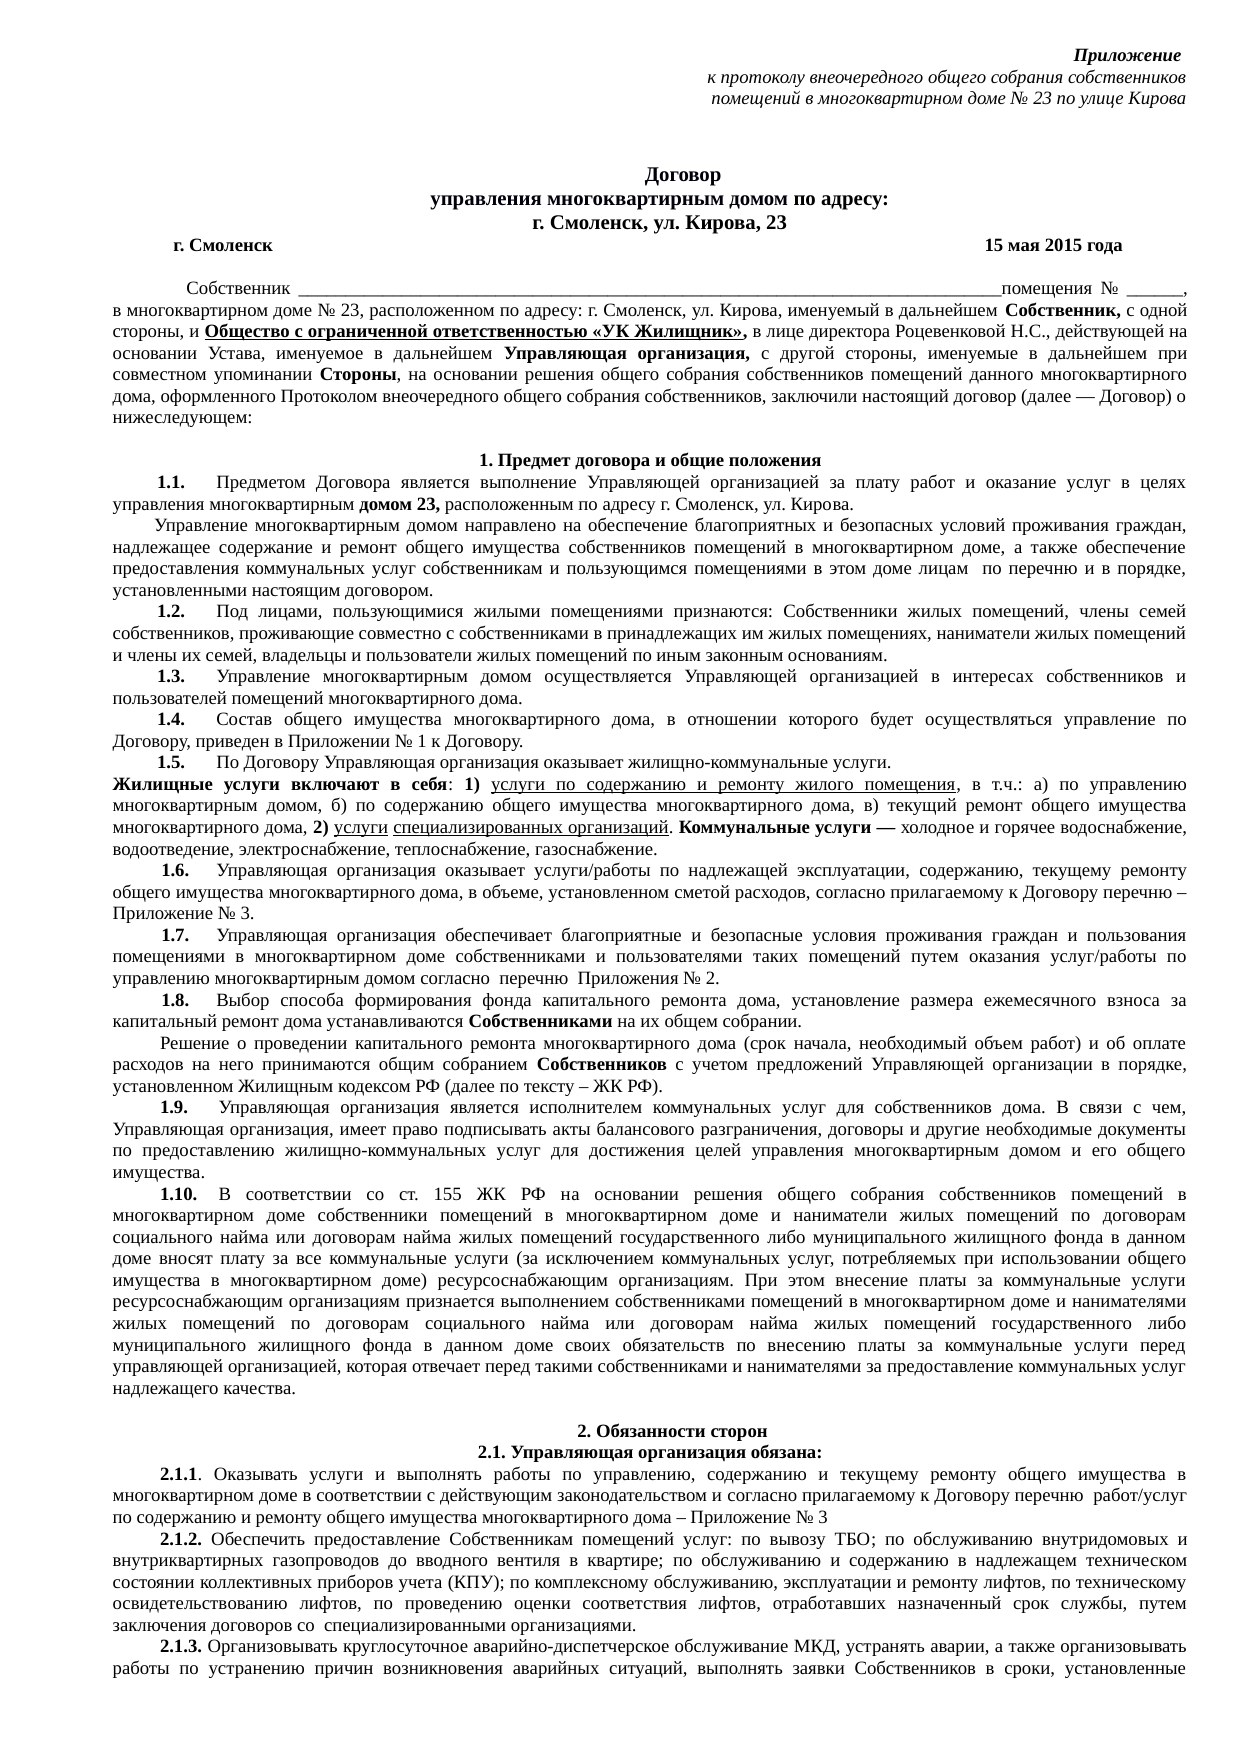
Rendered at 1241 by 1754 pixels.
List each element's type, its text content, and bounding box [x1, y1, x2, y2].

list Предметом Договора является выполнение Управляющей организацией за плату работ и оказание услуг в целях управления многоквартирным домом 23, расположенным по адресу г. Смоленск, ул. Кирова. [112, 471, 1188, 514]
text 1. Предмет договора и общие положения [112, 449, 1188, 471]
subtitle Состав общего имущества многоквартирного дома, в отношении которого будет осуществляться управление по Договору, приведен в Приложении № 1 к Договору. [112, 708, 1188, 751]
text 2.1.1. Оказывать услуги и выполнять работы по управлению, содержанию и текущему ремонту общего имущества в многоквартирном доме в соответствии с действующим законодательством и согласно прилагаемому к Договору перечню работ/услуг по содержанию и ремонту общего имущества многоквартирного дома – Приложение № 3 [112, 1463, 1188, 1527]
subtitle 2.1. Управляющая организация обязана: [112, 1441, 1188, 1463]
text Собственник ___________________________________________________________________________помещения № ______, в многоквартирном доме № 23, расположенном по адресу: г. Смоленск, ул. Кирова, именуемый в дальнейшем Собственник, с одной стороны, и Общество с ограниченной ответственностью «УК Жилищник», в лице директора Роцевенковой Н.С., действующей на основании Устава, именуемое в дальнейшем Управляющая организация, с другой стороны, именуемые в дальнейшем при совместном упоминании Стороны, на основании решения общего собрания собственников помещений данного многоквартирного дома, оформленного Протоколом внеочередного общего собрания собственников, заключили настоящий договор (далее — Договор) о нижеследующем: [112, 277, 1188, 428]
subtitle 1.9. Управляющая организация является исполнителем коммунальных услуг для собственников дома. В связи с чем, Управляющая организация, имеет право подписывать акты балансового разграничения, договоры и другие необходимые документы по предоставлению жилищно-коммунальных услуг для достижения целей управления многоквартирным домом и его общего имущества. [112, 1096, 1188, 1182]
text Приложение [776, 44, 1188, 66]
text г. Смоленск, ул. Кирова, 23 [112, 210, 1188, 234]
subtitle По Договору Управляющая организация оказывает жилищно-коммунальные услуги. [112, 751, 1188, 773]
text Управление многоквартирным домом направлено на обеспечение благоприятных и безопасных условий проживания граждан, надлежащее содержание и ремонт общего имущества собственников помещений в многоквартирном доме, а также обеспечение предоставления коммунальных услуг собственникам и пользующимся помещениями в этом доме лицам по перечню и в порядке, установленными настоящим договором. [112, 514, 1188, 600]
subtitle 2. Обязанности сторон [112, 1420, 1188, 1441]
text Договор [112, 162, 1188, 186]
text управления многоквартирным домом по адресу: [112, 186, 1188, 210]
subtitle Под лицами, пользующимися жилыми помещениями признаются: Собственники жилых помещений, члены семей собственников, проживающие совместно с собственниками в принадлежащих им жилых помещениях, наниматели жилых помещений и члены их семей, владельцы и пользователи жилых помещений по иным законным основаниям. [112, 600, 1188, 665]
subtitle Жилищные услуги включают в себя: 1) услуги по содержанию и ремонту жилого помещения, в т.ч.: а) по управлению многоквартирным домом, б) по содержанию общего имущества многоквартирного дома, в) текущий ремонт общего имущества многоквартирного дома, 2) услуги специализированных организаций. Коммунальные услуги — холодное и горячее водоснабжение, водоотведение, электроснабжение, теплоснабжение, газоснабжение. [112, 773, 1188, 859]
subtitle Управляющая организация обеспечивает благоприятные и безопасные условия проживания граждан и пользования помещениями в многоквартирном доме собственниками и пользователями таких помещений путем оказания услуг/работы по управлению многоквартирным домом согласно перечню Приложения № 2. [112, 924, 1188, 988]
text к протоколу внеочередного общего собрания собственников помещений в многоквартирном доме № 23 по улице Кирова [629, 66, 1188, 109]
text 2.1.3. Организовывать круглосуточное аварийно-диспетчерское обслуживание МКД, устранять аварии, а также организовывать работы по устранению причин возникновения аварийных ситуаций, выполнять заявки Собственников в сроки, установленные [112, 1635, 1188, 1678]
subtitle Управляющая организация оказывает услуги/работы по надлежащей эксплуатации, содержанию, текущему ремонту общего имущества многоквартирного дома, в объеме, установленном сметой расходов, согласно прилагаемому к Договору перечню – Приложение № 3. [112, 859, 1188, 924]
text 2.1.2. Обеспечить предоставление Собственникам помещений услуг: по вывозу ТБО; по обслуживанию внутридомовых и внутриквартирных газопроводов до вводного вентиля в квартире; по обслуживанию и содержанию в надлежащем техническом состоянии коллективных приборов учета (КПУ); по комплексному обслуживанию, эксплуатации и ремонту лифтов, по техническому освидетельствованию лифтов, по проведению оценки соответствия лифтов, отработавших назначенный срок службы, путем заключения договоров со специализированными организациями. [112, 1527, 1188, 1635]
subtitle Решение о проведении капитального ремонта многоквартирного дома (срок начала, необходимый объем работ) и об оплате расходов на него принимаются общим собранием Собственников с учетом предложений Управляющей организации в порядке, установленном Жилищным кодексом РФ (далее по тексту – ЖК РФ). [112, 1032, 1188, 1096]
text г. Смоленск 15 мая 2015 года [112, 234, 1188, 255]
subtitle Управление многоквартирным домом осуществляется Управляющей организацией в интересах собственников и пользователей помещений многоквартирного дома. [112, 665, 1188, 708]
subtitle Выбор способа формирования фонда капитального ремонта дома, установление размера ежемесячного взноса за капитальный ремонт дома устанавливаются Собственниками на их общем собрании. [112, 988, 1188, 1032]
text 1.10. В соответствии со ст. 155 ЖК РФ на основании решения общего собрания собственников помещений в многоквартирном доме собственники помещений в многоквартирном доме и наниматели жилых помещений по договорам социального найма или договорам найма жилых помещений государственного либо муниципального жилищного фонда в данном доме вносят плату за все коммунальные услуги (за исключением коммунальных услуг, потребляемых при использовании общего имущества в многоквартирном доме) ресурсоснабжающим организациям. При этом внесение платы за коммунальные услуги ресурсоснабжающим организациям признается выполнением собственниками помещений в многоквартирном доме и нанимателями жилых помещений по договорам социального найма или договорам найма жилых помещений государственного либо муниципального жилищного фонда в данном доме своих обязательств по внесению платы за коммунальные услуги перед управляющей организацией, которая отвечает перед такими собственниками и нанимателями за предоставление коммунальных услуг надлежащего качества. [112, 1182, 1188, 1398]
